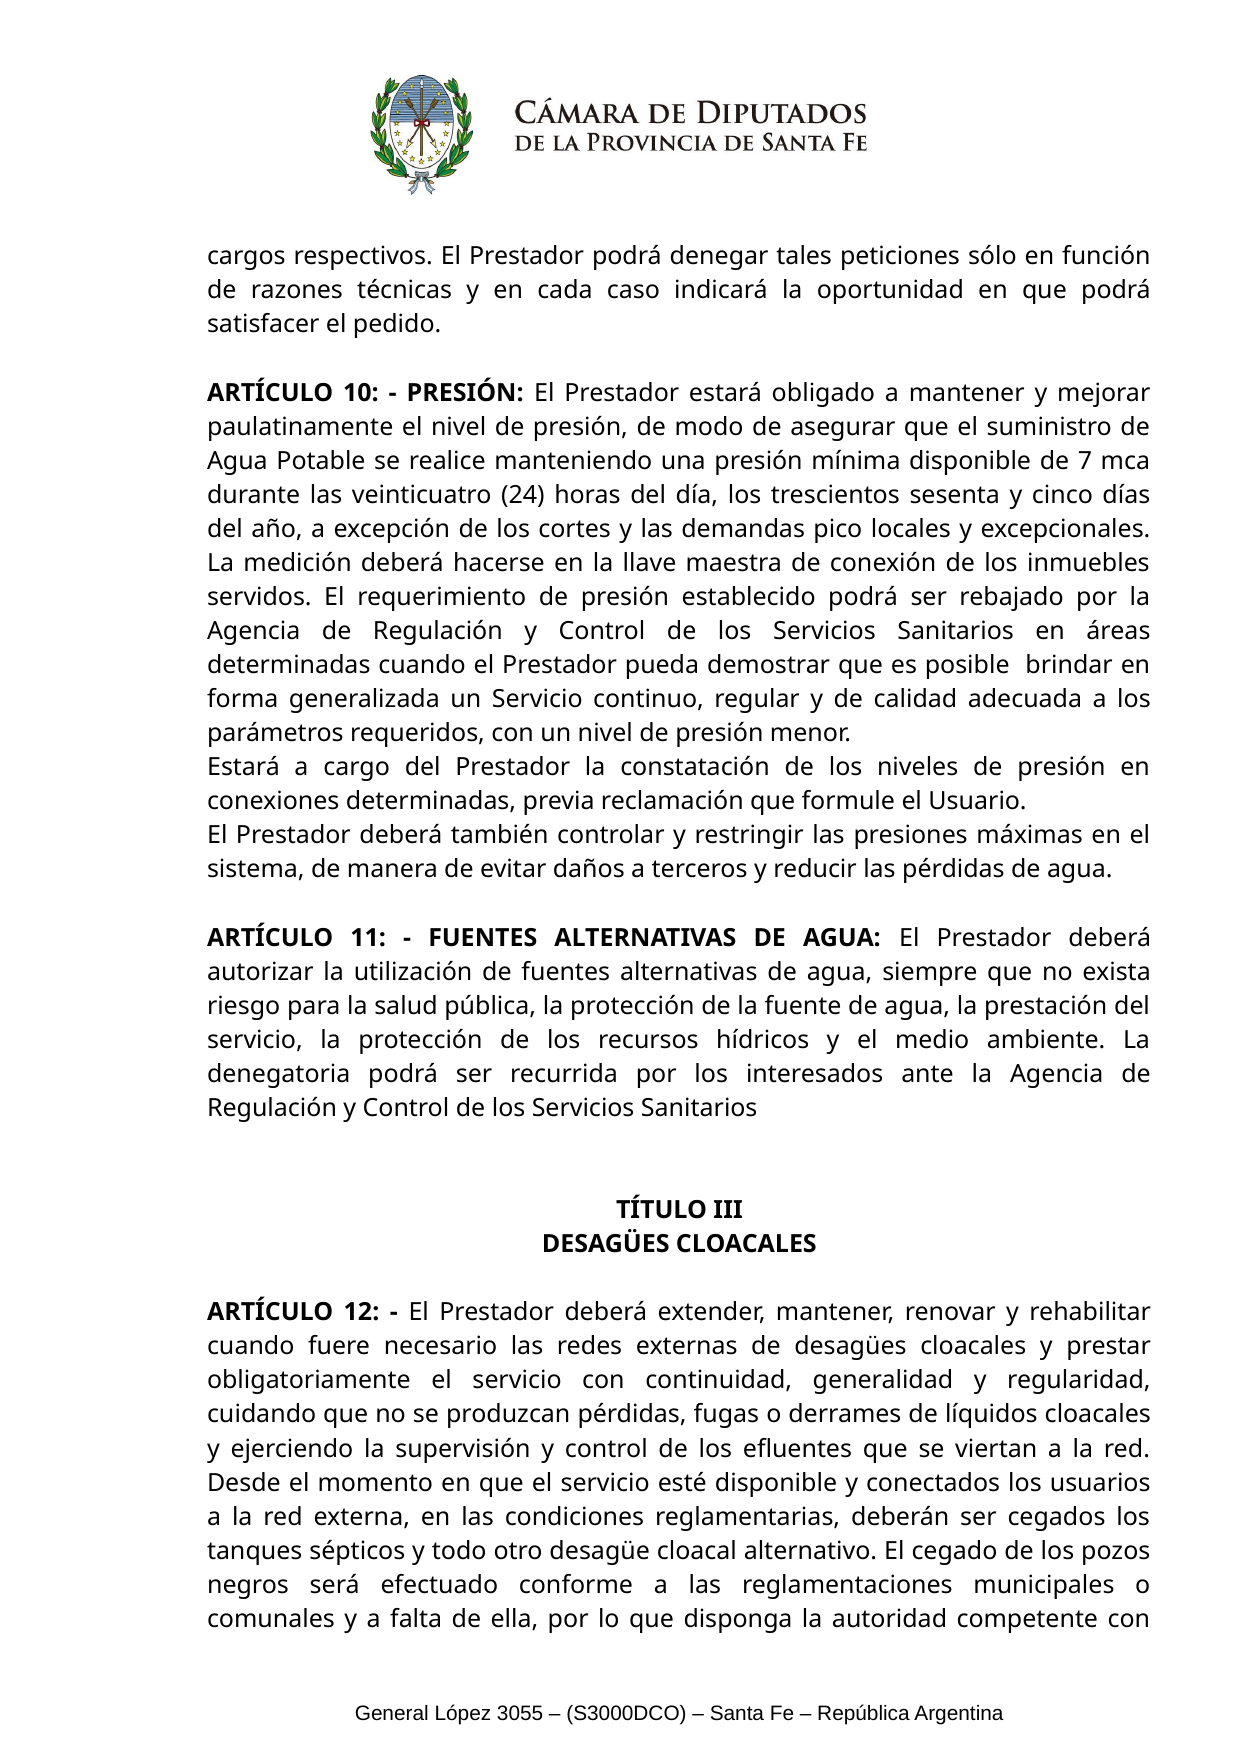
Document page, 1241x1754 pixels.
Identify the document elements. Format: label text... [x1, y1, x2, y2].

picture [370, 75, 867, 199]
text DESAGÜES CLOACALES [207, 1226, 1152, 1260]
text ARTÍCULO 11: - FUENTES ALTERNATIVAS DE AGUA: El Prestador deberá autorizar la utilización de fuentes alternativas de agua, siempre que no exista riesgo para la salud pública, la protección de la fuente de agua, la prestación del servicio, la protección de los recursos hídricos y el medio ambiente. La denegatoria podrá ser recurrida por los interesados ante la Agencia de Regulación y Control de los Servicios Sanitarios [207, 919, 1152, 1124]
text Estará a cargo del Prestador la constatación de los niveles de presión en conexiones determinadas, previa reclamación que formule el Usuario. [207, 749, 1152, 817]
text TÍTULO III [207, 1192, 1152, 1226]
text El Prestador deberá también controlar y restringir las presiones máximas en el sistema, de manera de evitar daños a terceros y reducir las pérdidas de agua. [207, 817, 1152, 885]
text ARTÍCULO 10: - PRESIÓN: El Prestador estará obligado a mantener y mejorar paulatinamente el nivel de presión, de modo de asegurar que el suministro de Agua Potable se realice manteniendo una presión mínima disponible de 7 mca durante las veinticuatro (24) horas del día, los trescientos sesenta y cinco días del año, a excepción de los cortes y las demandas pico locales y excepcionales. La medición deberá hacerse en la llave maestra de conexión de los inmuebles servidos. El requerimiento de presión establecido podrá ser rebajado por la Agencia de Regulación y Control de los Servicios Sanitarios en áreas determinadas cuando el Prestador pueda demostrar que es posible brindar en forma generalizada un Servicio continuo, regular y de calidad adecuada a los parámetros requeridos, con un nivel de presión menor. [207, 374, 1152, 749]
text ARTÍCULO 12: - El Prestador deberá extender, mantener, renovar y rehabilitar cuando fuere necesario las redes externas de desagües cloacales y prestar obligatoriamente el servicio con continuidad, generalidad y regularidad, cuidando que no se produzcan pérdidas, fugas o derrames de líquidos cloacales y ejerciendo la supervisión y control de los efluentes que se viertan a la red. Desde el momento en que el servicio esté disponible y conectados los usuarios a la red externa, en las condiciones reglamentarias, deberán ser cegados los tanques sépticos y todo otro desagüe cloacal alternativo. El cegado de los pozos negros será efectuado conforme a las reglamentaciones municipales o comunales y a falta de ella, por lo que disponga la autoridad competente con [207, 1294, 1152, 1634]
text cargos respectivos. El Prestador podrá denegar tales peticiones sólo en función de razones técnicas y en cada caso indicará la oportunidad en que podrá satisfacer el pedido. [207, 238, 1152, 340]
